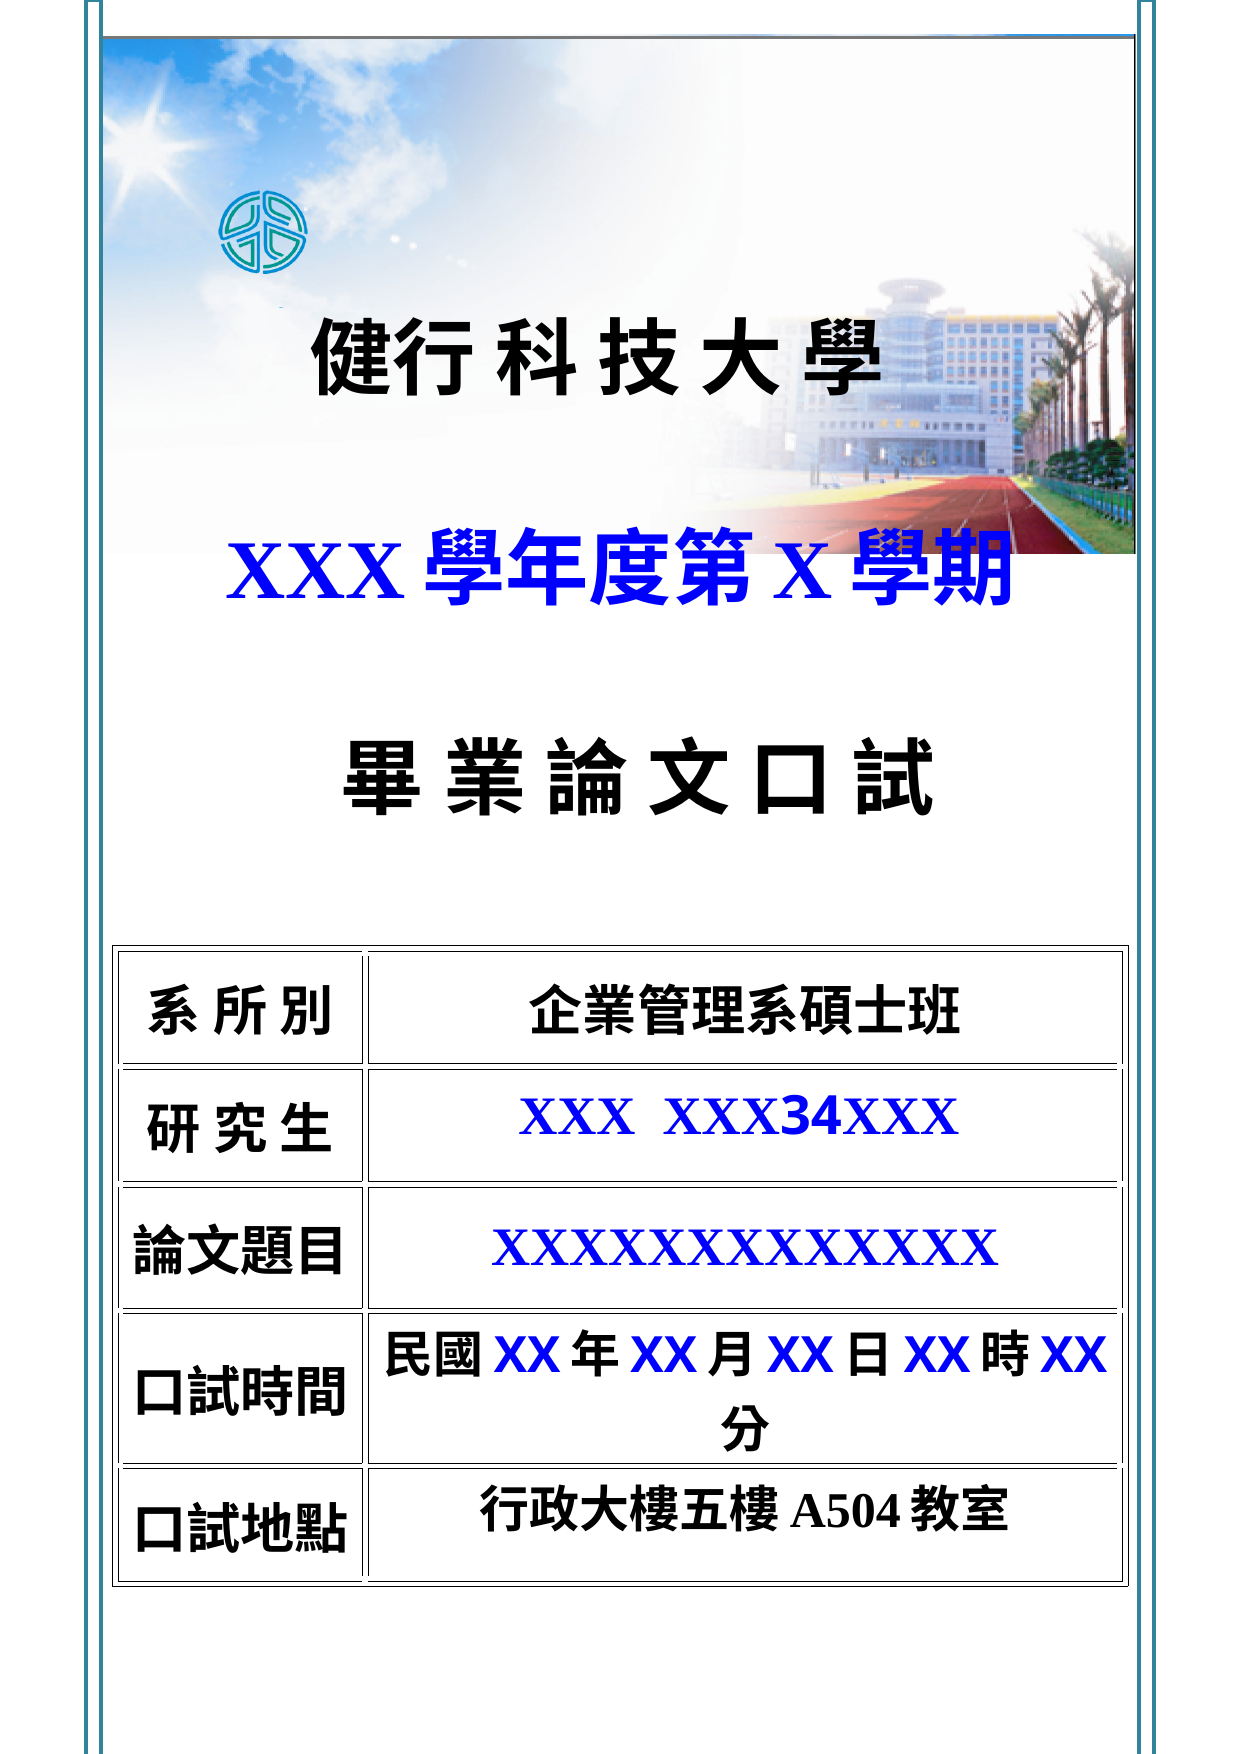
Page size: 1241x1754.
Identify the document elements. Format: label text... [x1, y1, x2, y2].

picture [989, 540, 1000, 550]
table_cell 論文題目 [115, 1181, 365, 1307]
table_header 系 所 別 [115, 946, 365, 1063]
table_cell 口試時間 [115, 1308, 365, 1463]
picture [103, 34, 1136, 554]
table_cell 民國XX年XX月XX日XX時XX分 [365, 1308, 1125, 1463]
table_header XXX XXX34XXX [369, 1070, 1109, 1158]
table_cell 口試地點 [115, 1463, 365, 1581]
text XXX學年度第X學期 [187, 555, 1053, 637]
table_header 企業管理系碩士班 [365, 946, 1125, 1063]
picture [951, 546, 961, 551]
table_cell 研 究 生 [115, 1063, 365, 1181]
table_cell 行政大樓五樓A504教室 [365, 1463, 1125, 1581]
picture [683, 540, 699, 550]
table_cell [365, 1063, 1125, 1181]
text 畢 業 論 文 口 試 [187, 698, 1053, 848]
picture [523, 546, 546, 554]
table_cell XXXXXXXXXXXXX [365, 1181, 1125, 1307]
